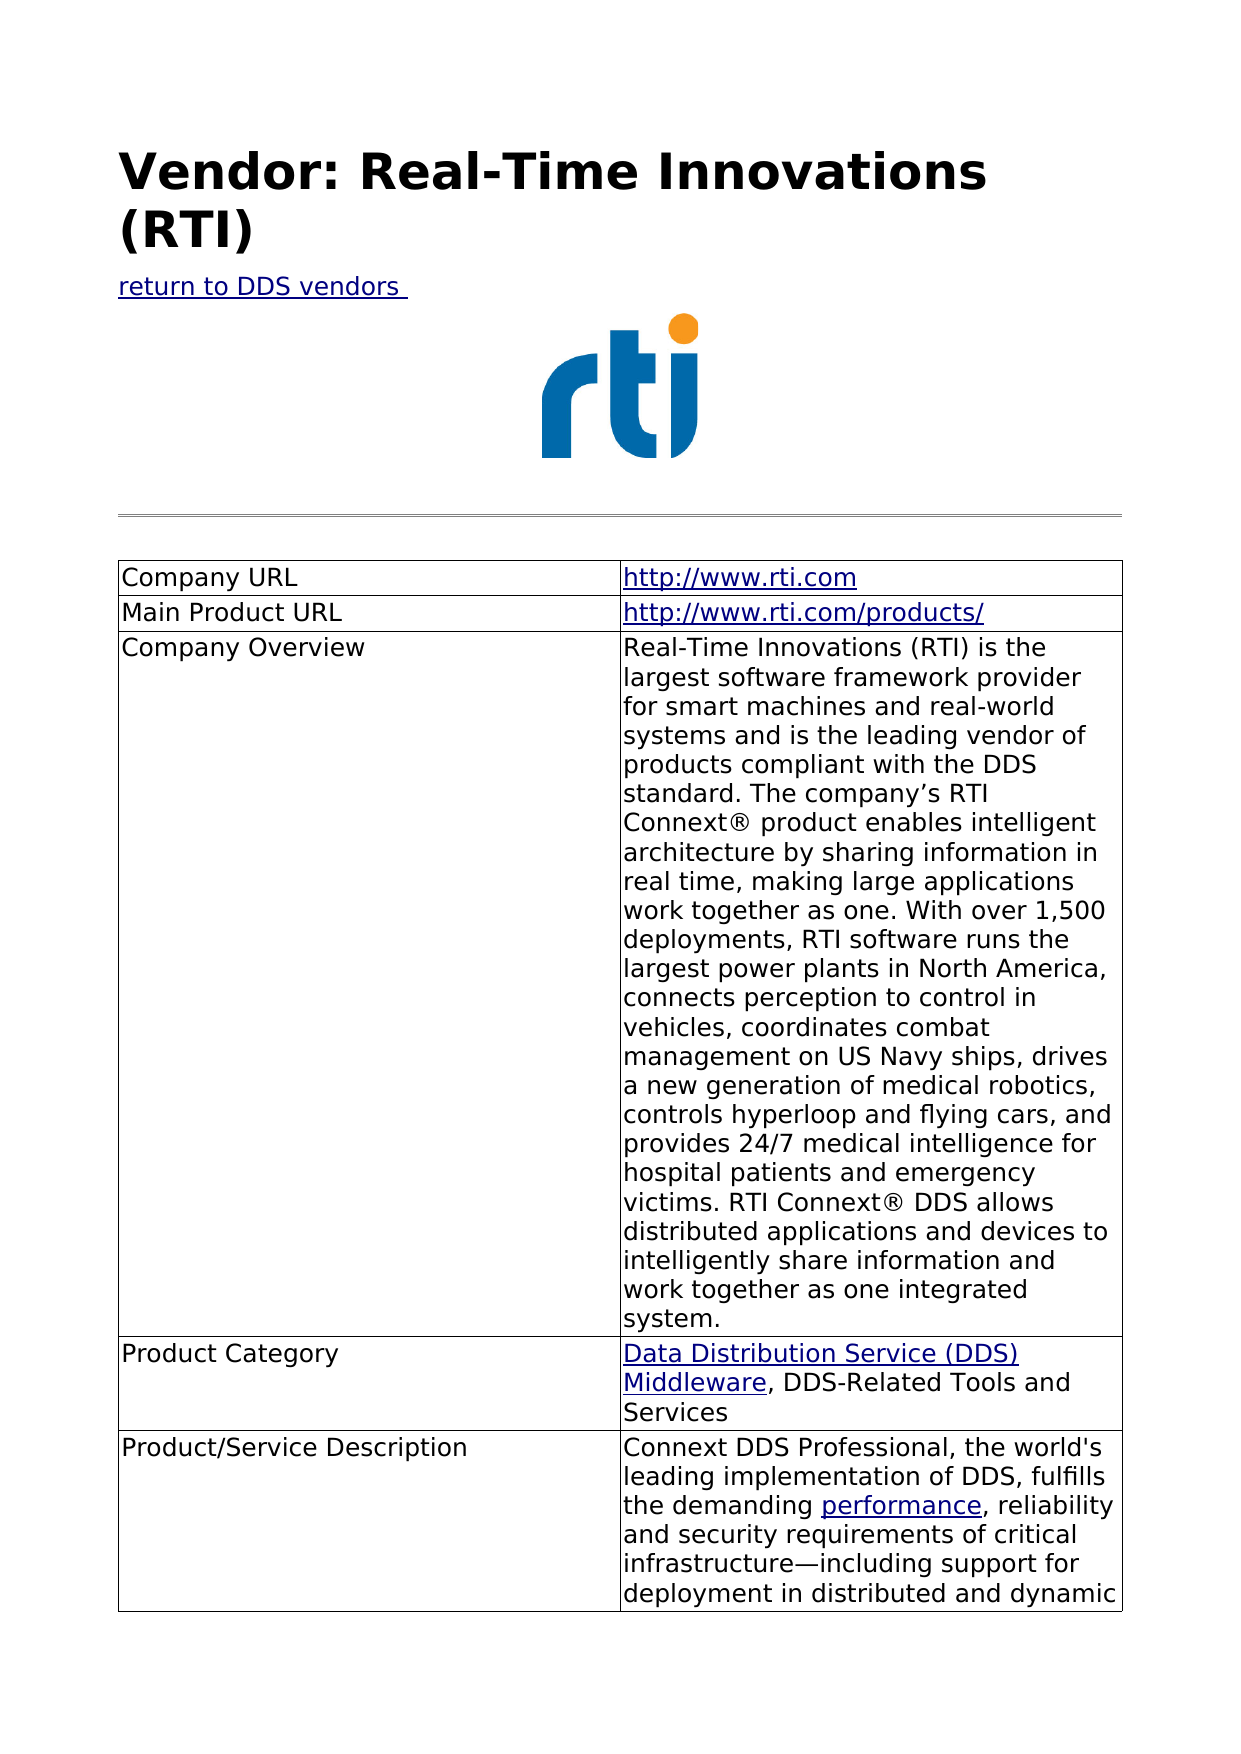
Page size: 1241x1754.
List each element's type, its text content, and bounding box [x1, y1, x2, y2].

table_cell Connext DDS Professional, the world's leading implementation of DDS, fulfills the demanding performance, reliability and security requirements of critical infrastructure—including support for deployment in distributed and dynamic [621, 1431, 1122, 1611]
table_cell Real-Time Innovations (RTI) is the largest software framework provider for smart machines and real-world systems and is the leading vendor of products compliant with the DDS standard. The company’s RTI Connext® product enables intelligent architecture by sharing information in real time, making large applications work together as one. With over 1,500 deployments, RTI software runs the largest power plants in North America, connects perception to control in vehicles, coordinates combat management on US Navy ships, drives a new generation of medical robotics, controls hyperloop and flying cars, and provides 24/7 medical intelligence for hospital patients and emergency victims. RTI Connext® DDS allows distributed applications and devices to intelligently share information and work together as one integrated system. [621, 632, 1122, 1336]
table_cell Data Distribution Service (DDS) Middleware, DDS-Related Tools and Services [621, 1337, 1122, 1430]
table_header Company URL [119, 561, 620, 595]
picture [542, 313, 699, 458]
table_header http://www.rti.com [621, 561, 1122, 595]
table_cell http://www.rti.com/products/ [621, 596, 1122, 631]
table_cell Main Product URL [119, 596, 620, 631]
table_cell Product Category [119, 1337, 620, 1430]
table_cell Company Overview [119, 632, 620, 1336]
table_cell Product/Service Description [119, 1431, 620, 1611]
text return to DDS vendors [118, 272, 1122, 301]
subtitle Vendor: Real-Time Innovations (RTI) [118, 143, 1122, 259]
